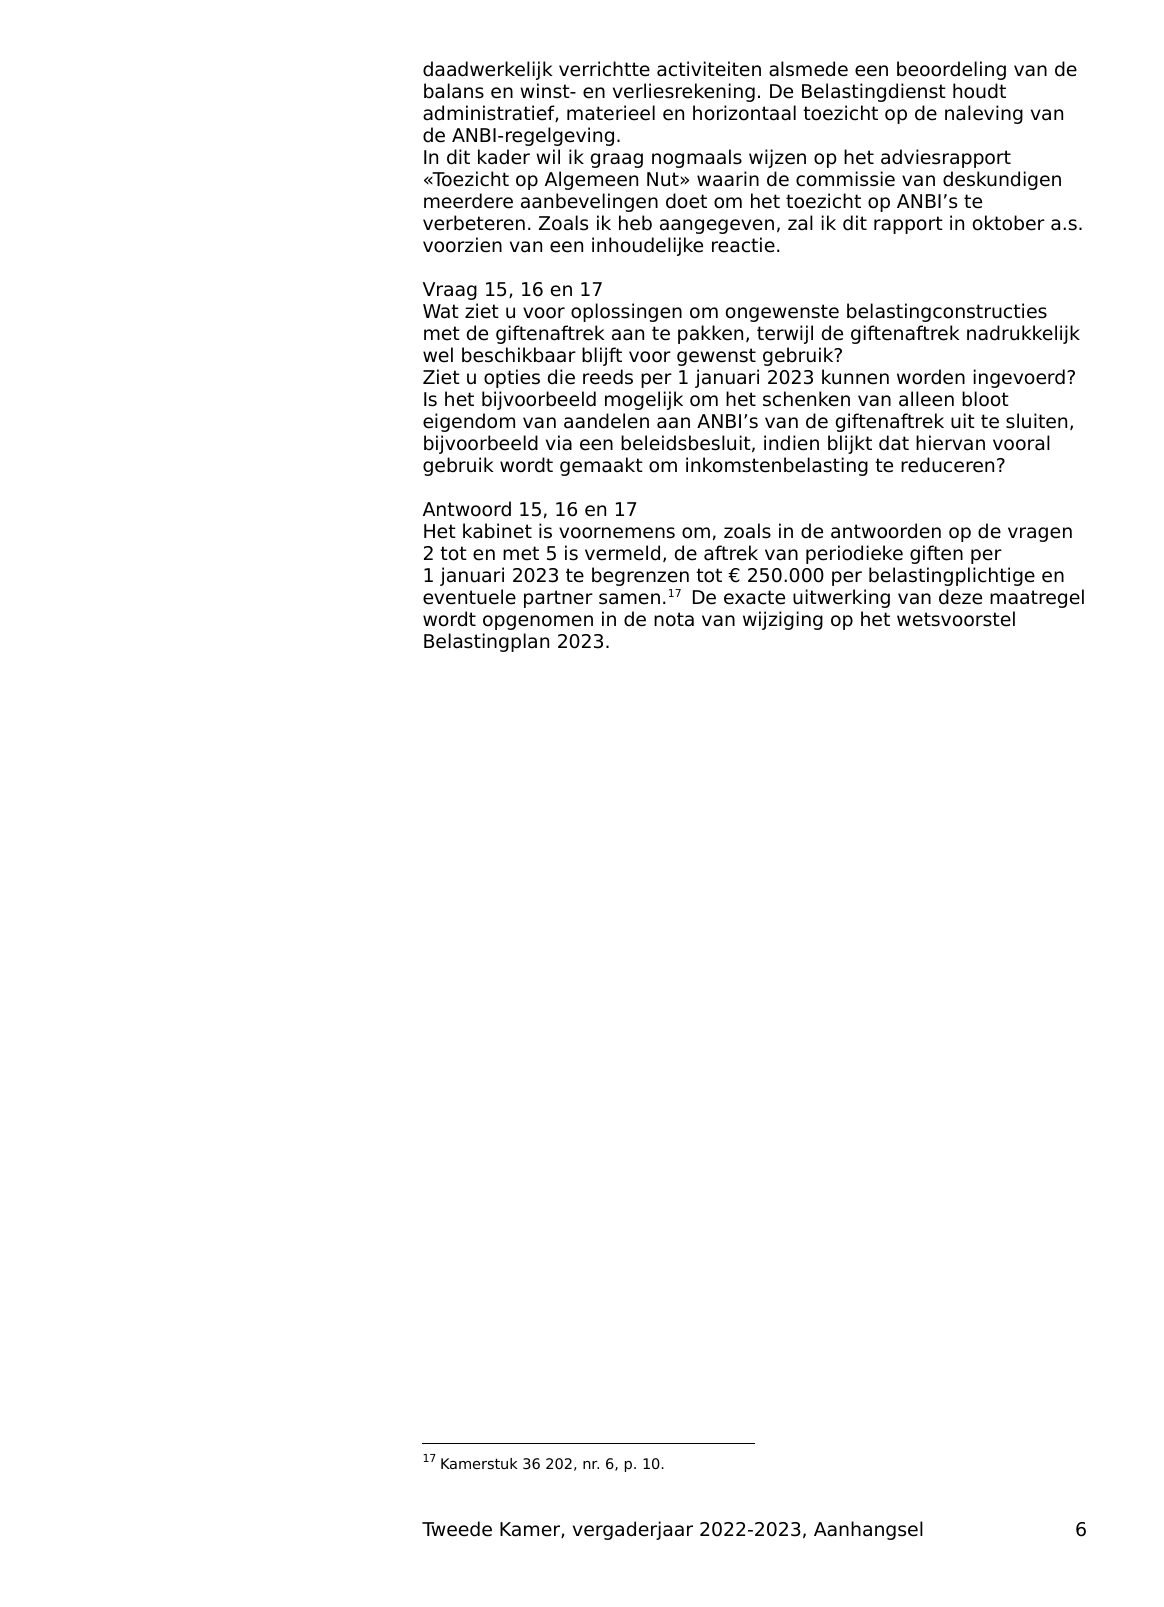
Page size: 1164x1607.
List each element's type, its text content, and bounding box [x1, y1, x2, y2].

text Wat ziet u voor oplossingen om ongewenste belastingconstructies met de giftenaftrek aan te pakken, terwijl de giftenaftrek nadrukkelijk wel beschikbaar blijft voor gewenst gebruik? [422, 301, 1087, 367]
text Is het bijvoorbeeld mogelijk om het schenken van alleen bloot eigendom van aandelen aan ANBI’s van de giftenaftrek uit te sluiten, bijvoorbeeld via een beleidsbesluit, indien blijkt dat hiervan vooral gebruik wordt gemaakt om inkomstenbelasting te reduceren? [422, 389, 1087, 477]
text In dit kader wil ik graag nogmaals wijzen op het adviesrapport «Toezicht op Algemeen Nut» waarin de commissie van deskundigen meerdere aanbevelingen doet om het toezicht op ANBI’s te verbeteren. Zoals ik heb aangegeven, zal ik dit rapport in oktober a.s. voorzien van een inhoudelijke reactie. [422, 147, 1087, 257]
text Kamerstuk 36 202, nr. 6, p. 10. [422, 1452, 1087, 1474]
text daadwerkelijk verrichtte activiteiten alsmede een beoordeling van de balans en winst- en verliesrekening. De Belastingdienst houdt administratief, materieel en horizontaal toezicht op de naleving van de ANBI-regelgeving. [422, 59, 1087, 147]
text Het kabinet is voornemens om, zoals in de antwoorden op de vragen 2 tot en met 5 is vermeld, de aftrek van periodieke giften per 1 januari 2023 te begrenzen tot € 250.000 per belastingplichtige en eventuele partner samen. De exacte uitwerking van deze maatregel wordt opgenomen in de nota van wijziging op het wetsvoorstel Belastingplan 2023. [422, 521, 1087, 653]
text Antwoord 15, 16 en 17 [422, 499, 1087, 521]
text Vraag 15, 16 en 17 [422, 279, 1087, 301]
text Ziet u opties die reeds per 1 januari 2023 kunnen worden ingevoerd? [422, 367, 1087, 389]
